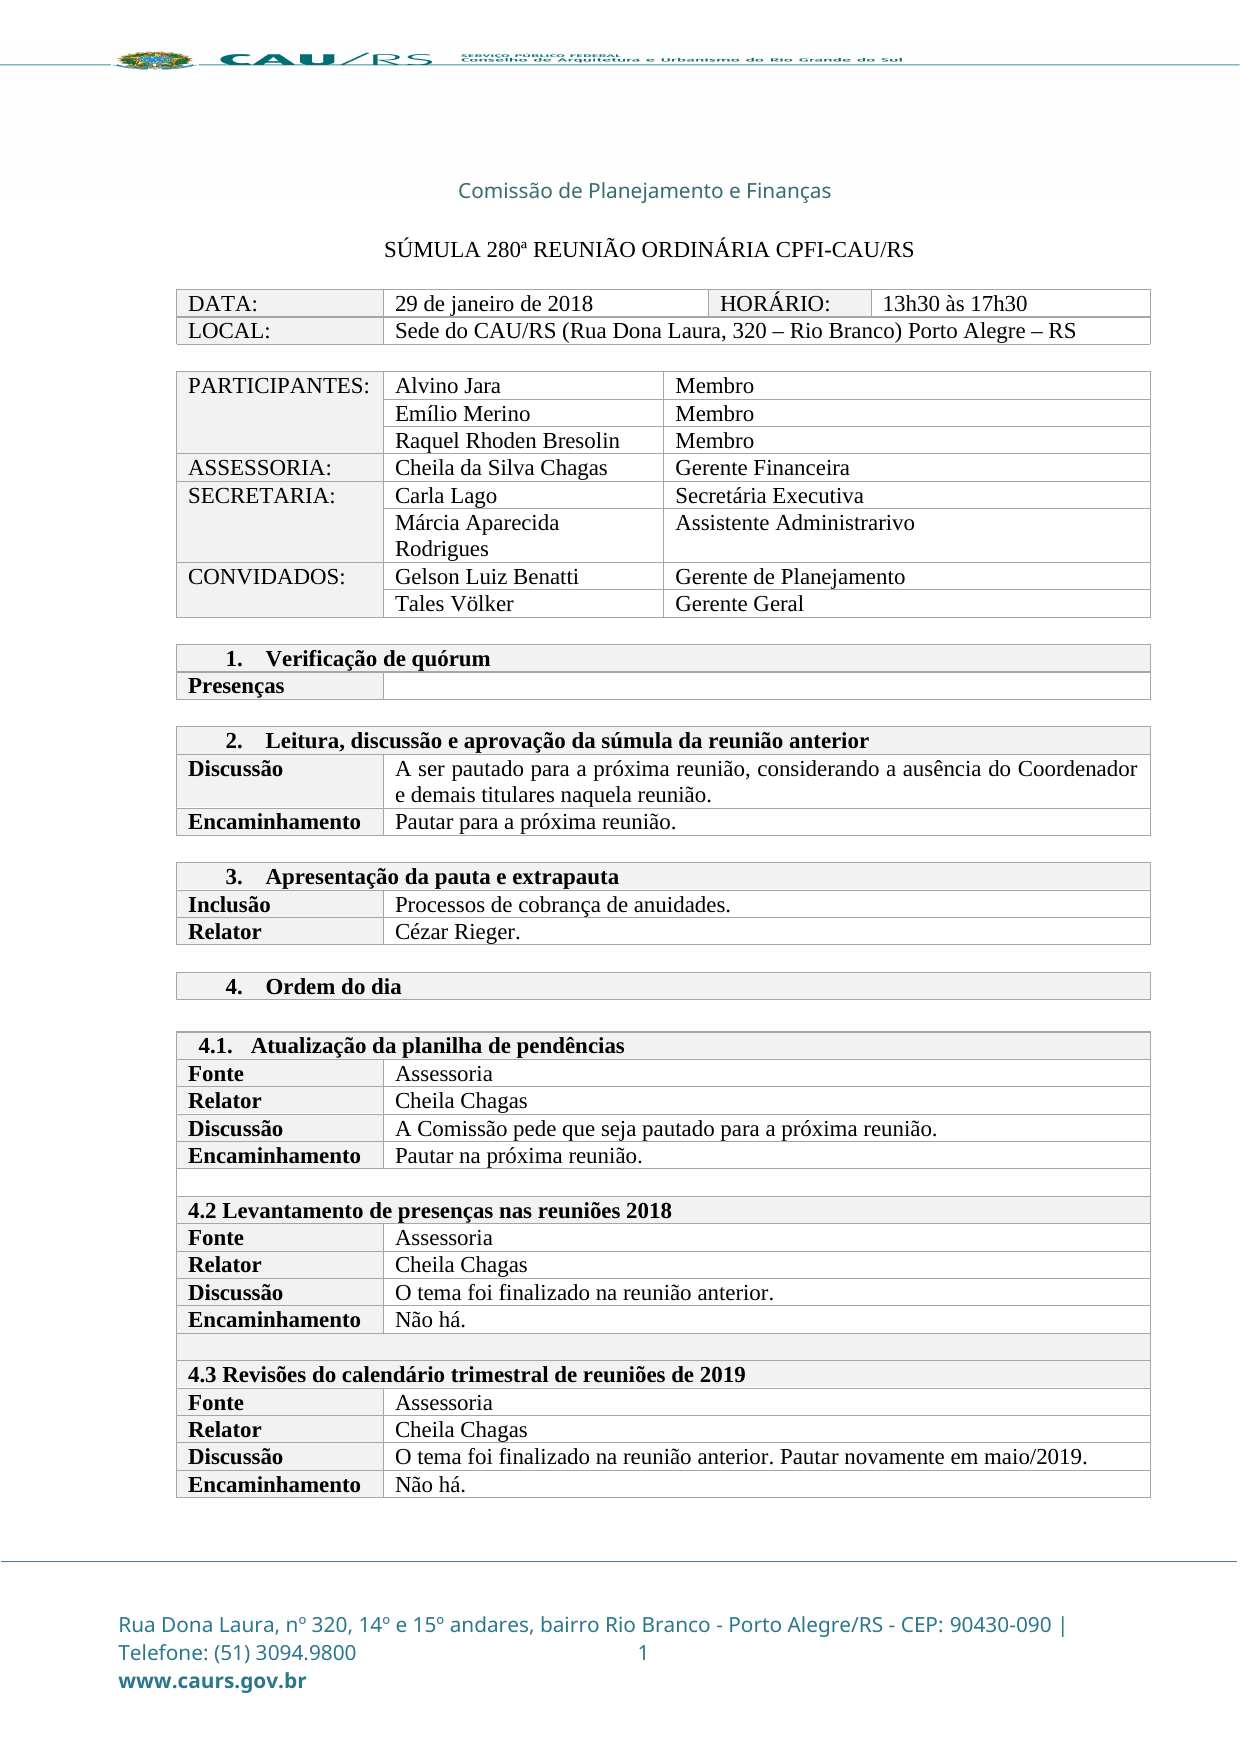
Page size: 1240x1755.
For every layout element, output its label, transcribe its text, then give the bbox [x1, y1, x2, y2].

table_header 13h30 às 17h30 [872, 290, 1150, 316]
table_cell Fonte [177, 1389, 383, 1415]
table_cell Discussão [177, 1279, 383, 1305]
table_cell Assessoria [384, 1060, 1150, 1086]
table_cell [384, 700, 1150, 726]
table_cell [384, 1000, 1150, 1031]
text SÚMULA 280ª REUNIÃO ORDINÁRIA CPFI-CAU/RS [177, 236, 1121, 263]
table_cell Relator [177, 1087, 383, 1113]
table_cell 4.2 Levantamento de presenças nas reuniões 2018 [177, 1197, 1150, 1223]
table_cell 4.3 Revisões do calendário trimestral de reuniões de 2019 [177, 1361, 1150, 1387]
table_cell Ordem do dia [177, 973, 1150, 999]
table_cell [177, 345, 1150, 371]
table_cell Fonte [177, 1224, 383, 1251]
table_cell ASSESSORIA: [177, 454, 383, 481]
table_cell Não há. [384, 1471, 1150, 1497]
table_cell Encaminhamento [177, 809, 383, 835]
table_cell Cheila Chagas [384, 1087, 1150, 1113]
table_header HORÁRIO: [709, 290, 871, 316]
table_cell Relator [177, 918, 383, 944]
table_cell Verificação de quórum [177, 645, 1150, 671]
table_cell Cheila da Silva Chagas [384, 454, 663, 481]
table_cell Membro [664, 372, 1150, 398]
table_cell Gerente Financeira [664, 454, 1150, 481]
table_cell Emílio Merino [384, 400, 663, 426]
table_cell Secretária Executiva [664, 482, 1150, 508]
table_header DATA: [177, 290, 383, 316]
table_header 29 de janeiro de 2018 [384, 290, 708, 316]
table_cell [384, 673, 1150, 699]
table_cell PARTICIPANTES: [177, 372, 383, 453]
table_cell [177, 836, 383, 862]
table_cell Inclusão [177, 891, 383, 917]
table_cell Assistente Administrarivo [664, 509, 1150, 562]
table_cell Assessoria [384, 1224, 1150, 1251]
table_cell Sede do CAU/RS (Rua Dona Laura, 320 – Rio Branco) Porto Alegre – RS [384, 318, 1150, 344]
table_cell Gerente de Planejamento [664, 563, 1150, 589]
table_cell Não há. [384, 1306, 1150, 1333]
table_cell CONVIDADOS: [177, 563, 383, 617]
table_cell [177, 1169, 1150, 1196]
table_cell Assessoria [384, 1389, 1150, 1415]
table_cell Pautar na próxima reunião. [384, 1142, 1150, 1168]
table_cell Membro [664, 427, 1150, 453]
table_cell Gelson Luiz Benatti [384, 563, 663, 589]
table_cell Cheila Chagas [384, 1252, 1150, 1278]
table_cell Presenças [177, 673, 383, 699]
table_cell Márcia Aparecida Rodrigues [384, 509, 663, 562]
table_cell Raquel Rhoden Bresolin [384, 427, 663, 453]
table_cell Cheila Chagas [384, 1416, 1150, 1442]
table_cell O tema foi finalizado na reunião anterior. Pautar novamente em maio/2019. [384, 1443, 1150, 1470]
table_cell [177, 700, 383, 726]
table_cell Cézar Rieger. [384, 918, 1150, 944]
table_cell [384, 945, 1150, 972]
table_cell [177, 1000, 383, 1031]
table_cell Encaminhamento [177, 1142, 383, 1168]
table_cell Relator [177, 1252, 383, 1278]
table_cell [177, 1334, 1150, 1360]
table_cell Tales Völker [384, 590, 663, 617]
table_cell Processos de cobrança de anuidades. [384, 891, 1150, 917]
table_cell Apresentação da pauta e extrapauta [177, 863, 1150, 889]
table_cell Relator [177, 1416, 383, 1442]
table_cell Discussão [177, 1115, 383, 1141]
table_cell [177, 945, 383, 972]
table_cell Membro [664, 400, 1150, 426]
table_cell Atualização da planilha de pendências [177, 1033, 1150, 1059]
table_cell Encaminhamento [177, 1471, 383, 1497]
table_cell Fonte [177, 1060, 383, 1086]
table_cell LOCAL: [177, 318, 383, 344]
table_cell Carla Lago [384, 482, 663, 508]
table_cell [384, 836, 1150, 862]
table_cell [177, 618, 1150, 644]
table_cell A ser pautado para a próxima reunião, considerando a ausência do Coordenador e demais titulares naquela reunião. [384, 755, 1150, 807]
table_cell Gerente Geral [664, 590, 1150, 617]
table_cell Alvino Jara [384, 372, 663, 398]
table_cell Encaminhamento [177, 1306, 383, 1333]
table_cell SECRETARIA: [177, 482, 383, 562]
table_cell Leitura, discussão e aprovação da súmula da reunião anterior [177, 727, 1150, 754]
table_cell O tema foi finalizado na reunião anterior. [384, 1279, 1150, 1305]
table_cell Discussão [177, 755, 383, 807]
table_cell A Comissão pede que seja pautado para a próxima reunião. [384, 1115, 1150, 1141]
table_cell Pautar para a próxima reunião. [384, 809, 1150, 835]
table_cell Discussão [177, 1443, 383, 1470]
